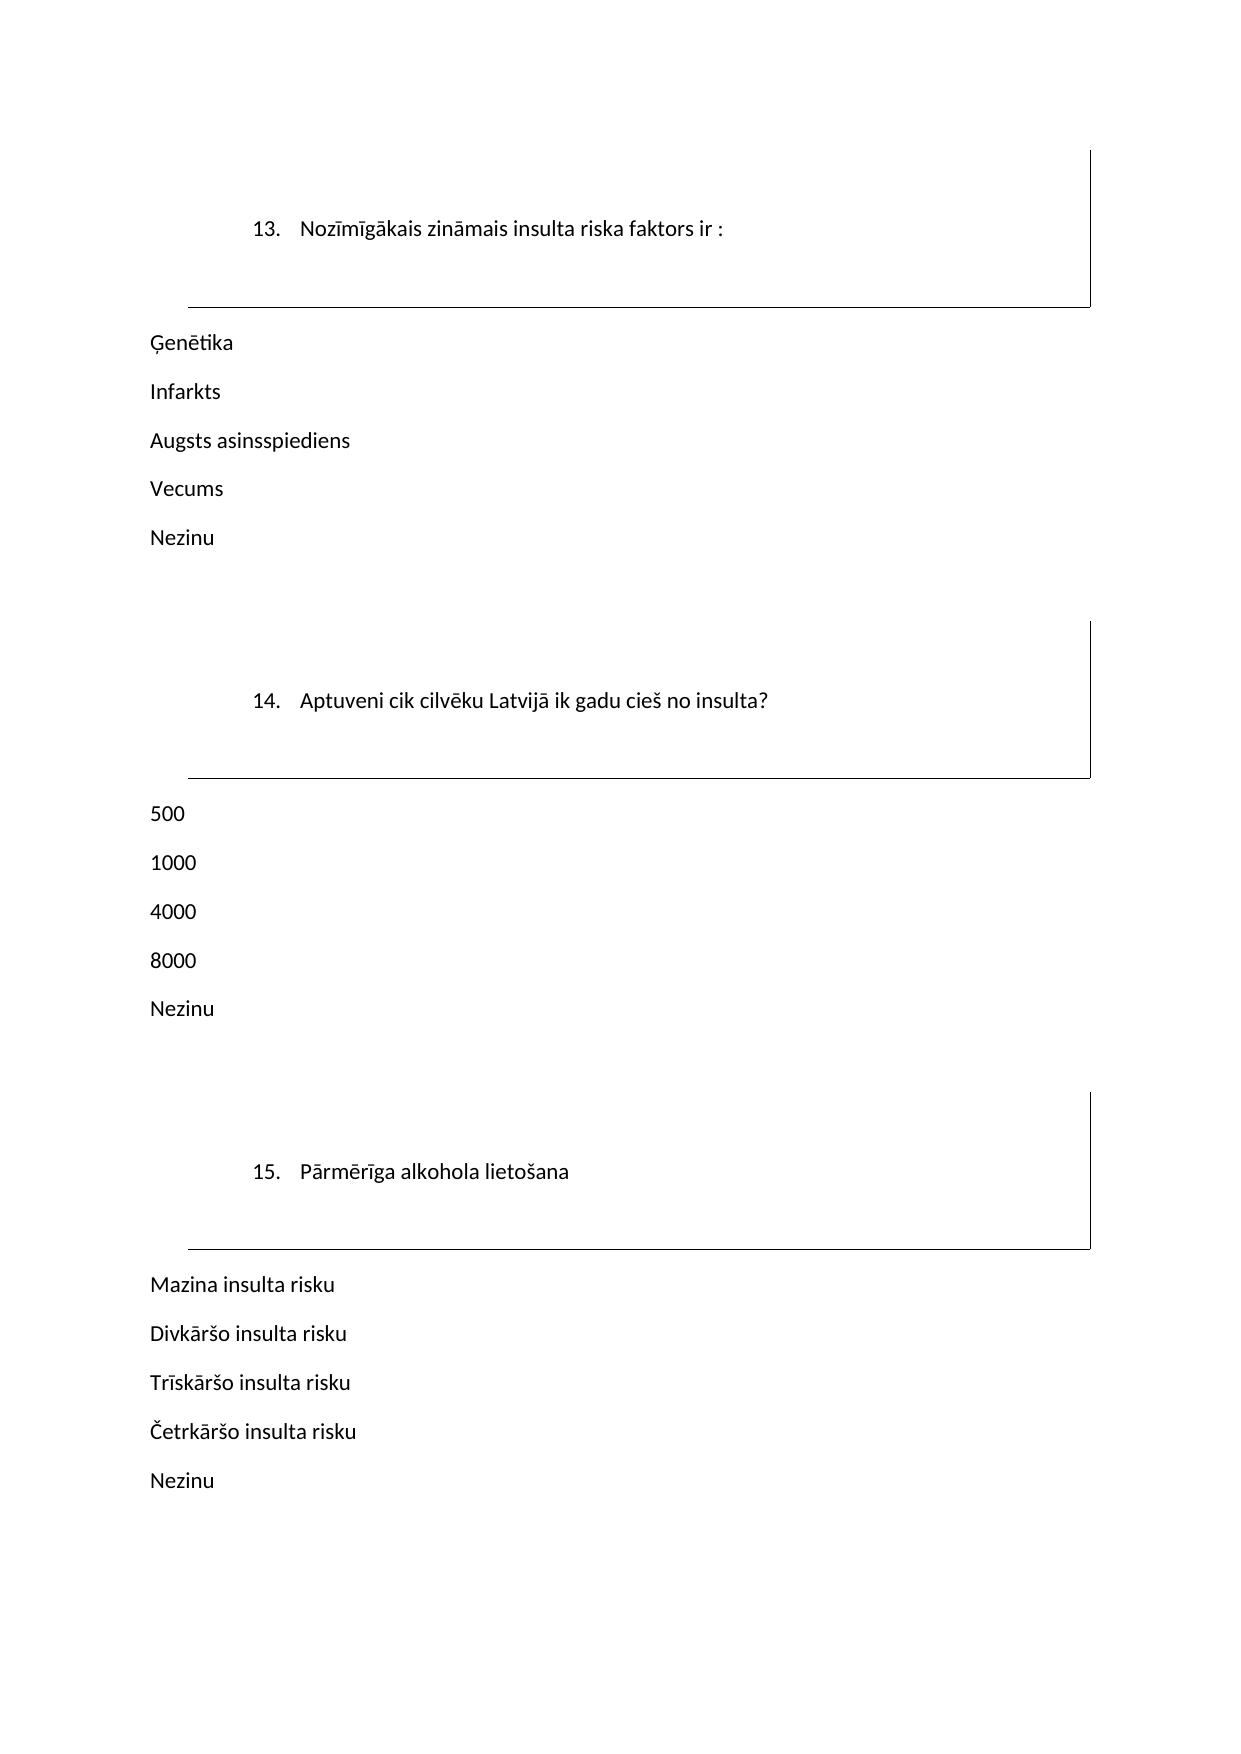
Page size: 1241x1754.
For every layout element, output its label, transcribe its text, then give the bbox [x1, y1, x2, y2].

list Nozīmīgākais zināmais insulta riska faktors ir : [187, 150, 1090, 307]
text Mazina insulta risku [150, 1270, 1090, 1298]
text 8000 [150, 946, 1090, 974]
text Ģenētika [150, 328, 1090, 356]
text Nezinu [150, 994, 1090, 1023]
text Divkāršo insulta risku [150, 1319, 1090, 1347]
text Infarkts [150, 377, 1090, 405]
text 1000 [150, 848, 1090, 876]
text Vecums [150, 474, 1090, 503]
text Četrkāršo insulta risku [150, 1417, 1090, 1445]
text Nezinu [150, 1466, 1090, 1494]
text Augsts asinsspiediens [150, 426, 1090, 454]
text 500 [150, 799, 1090, 827]
text 4000 [150, 897, 1090, 925]
text Trīskāršo insulta risku [150, 1368, 1090, 1396]
list Pārmērīga alkohola lietošana [187, 1092, 1090, 1249]
list Aptuveni cik cilvēku Latvijā ik gadu cieš no insulta? [187, 621, 1090, 778]
text Nezinu [150, 523, 1090, 551]
